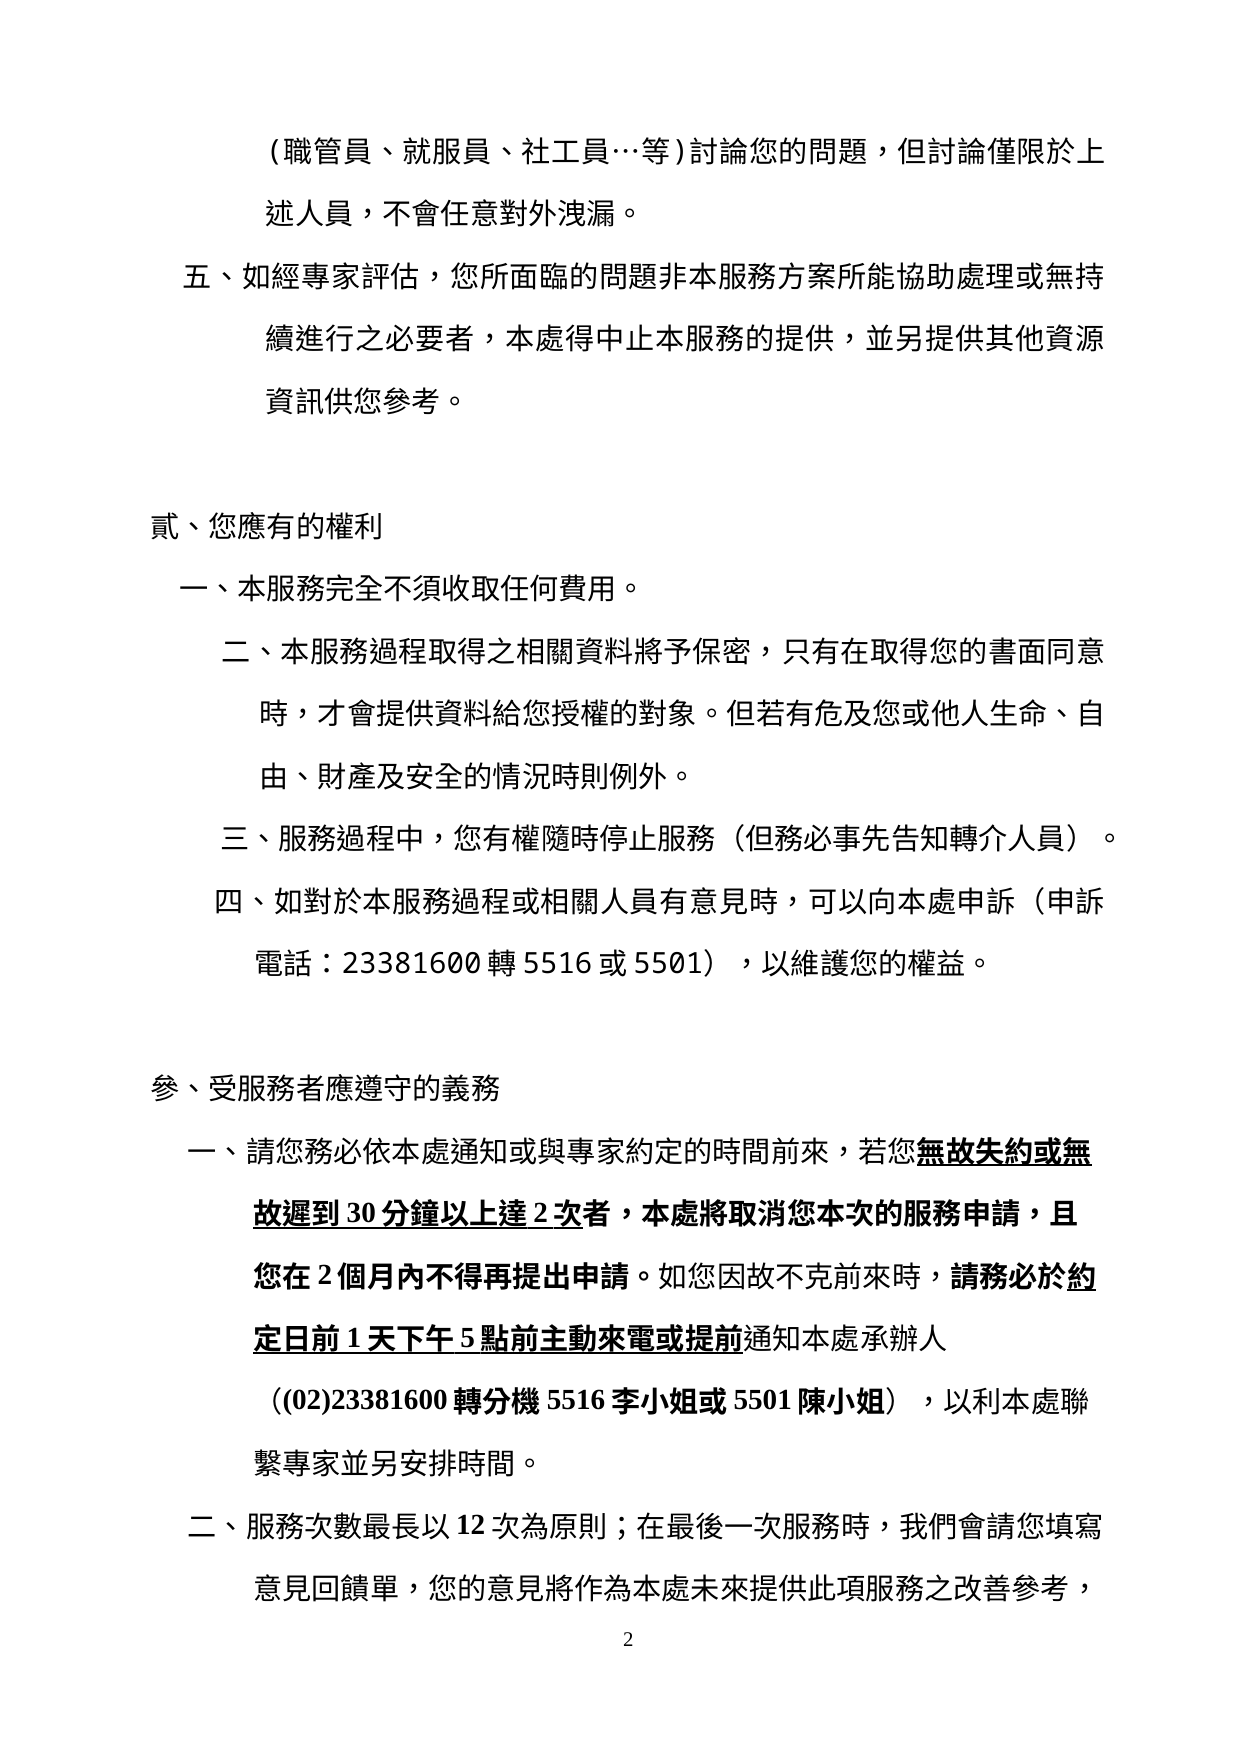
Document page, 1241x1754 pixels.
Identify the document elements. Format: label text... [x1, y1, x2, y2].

text 一、本服務完全不須收取任何費用。 [150, 545, 1106, 608]
text 貳、您應有的權利 [150, 483, 1106, 545]
text 五、如經專家評估，您所面臨的問題非本服務方案所能協助處理或無持續進行之必要者，本處得中止本服務的提供，並另提供其他資源資訊供您參考。 [150, 233, 1106, 420]
text (職管員、就服員、社工員…等)討論您的問題，但討論僅限於上述人員，不會任意對外洩漏。 [150, 108, 1106, 233]
text 三、服務過程中，您有權隨時停止服務（但務必事先告知轉介人員）。 [150, 795, 1106, 858]
text 參、受服務者應遵守的義務 [150, 1045, 1106, 1108]
text 二、本服務過程取得之相關資料將予保密，只有在取得您的書面同意時，才會提供資料給您授權的對象。但若有危及您或他人生命、自由、財產及安全的情況時則例外。 [150, 608, 1106, 795]
text 二、服務次數最長以12次為原則；在最後一次服務時，我們會請您填寫意見回饋單，您的意見將作為本處未來提供此項服務之改善參考， [187, 1483, 1106, 1608]
text 四、如對於本服務過程或相關人員有意見時，可以向本處申訴（申訴電話：23381600轉5516或5501），以維護您的權益。 [214, 858, 1106, 983]
text 一、請您務必依本處通知或與專家約定的時間前來，若您無故失約或無故遲到30分鐘以上達2次者，本處將取消您本次的服務申請，且您在2個月內不得再提出申請。如您因故不克前來時，請務必於約定日前1天下午5點前主動來電或提前通知本處承辦人（(02)23381600轉分機5516李小姐或5501陳小姐），以利本處聯繫專家並另安排時間。 [187, 1108, 1106, 1483]
